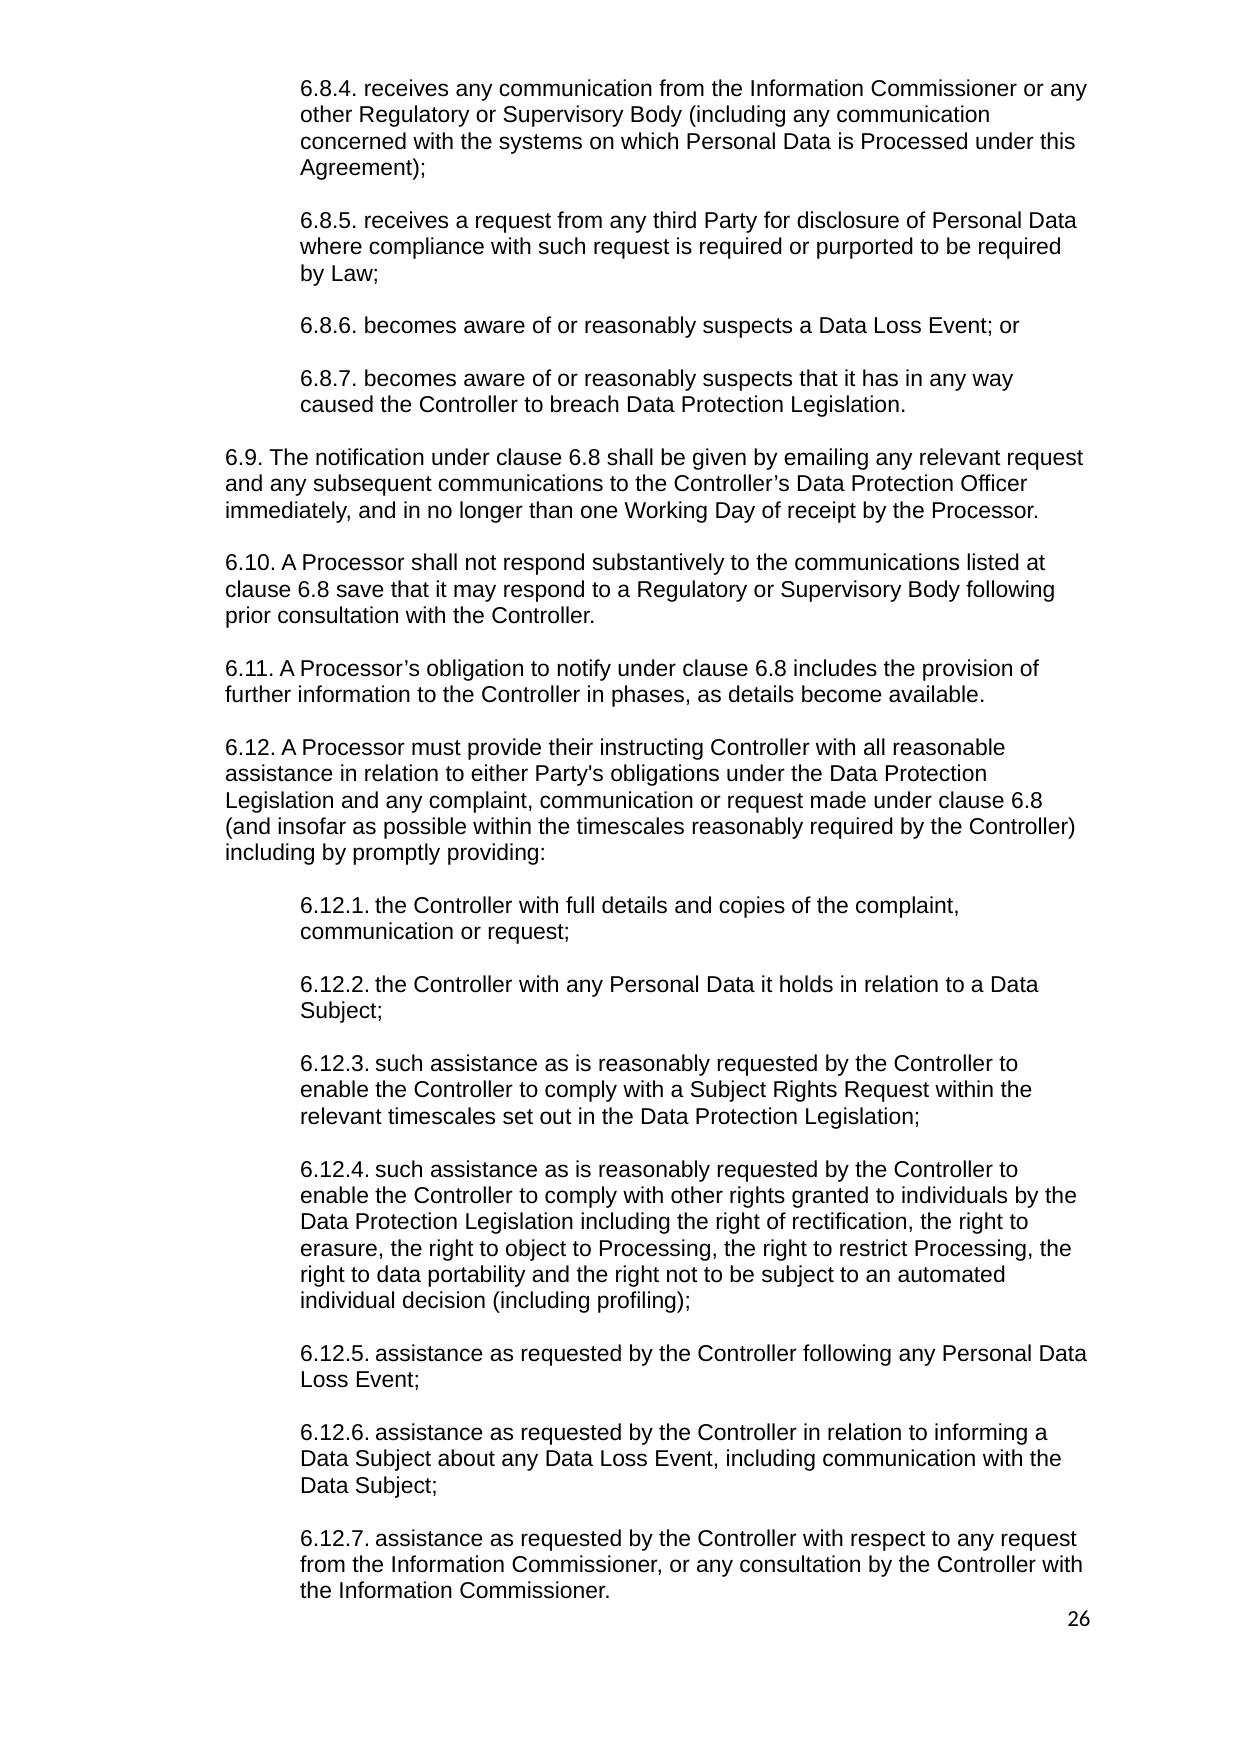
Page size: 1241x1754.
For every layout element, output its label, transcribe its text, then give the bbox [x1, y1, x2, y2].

text 6.8.4. receives any communication from the Information Commissioner or any other Regulatory or Supervisory Body (including any communication concerned with the systems on which Personal Data is Processed under this Agreement); [300, 75, 1090, 180]
text 6.8.5. receives a request from any third Party for disclosure of Personal Data where compliance with such request is required or purported to be required by Law; [300, 207, 1090, 286]
text 6.12.4. such assistance as is reasonably requested by the Controller to enable the Controller to comply with other rights granted to individuals by the Data Protection Legislation including the right of rectification, the right to erasure, the right to object to Processing, the right to restrict Processing, the right to data portability and the right not to be subject to an automated individual decision (including profiling); [300, 1156, 1090, 1314]
text 6.12.3. such assistance as is reasonably requested by the Controller to enable the Controller to comply with a Subject Rights Request within the relevant timescales set out in the Data Protection Legislation; [300, 1050, 1090, 1129]
text 6.8.7. becomes aware of or reasonably suspects that it has in any way caused the Controller to breach Data Protection Legislation. [300, 365, 1090, 418]
text 6.12. A Processor must provide their instructing Controller with all reasonable assistance in relation to either Party's obligations under the Data Protection Legislation and any complaint, communication or request made under clause 6.8 (and insofar as possible within the timescales reasonably required by the Controller) including by promptly providing: [225, 734, 1090, 866]
text 6.8.6. becomes aware of or reasonably suspects a Data Loss Event; or [300, 312, 1090, 338]
text 6.12.7. assistance as requested by the Controller with respect to any request from the Information Commissioner, or any consultation by the Controller with the Information Commissioner. [300, 1524, 1090, 1603]
text 6.10. A Processor shall not respond substantively to the communications listed at clause 6.8 save that it may respond to a Regulatory or Supervisory Body following prior consultation with the Controller. [225, 549, 1090, 628]
text 6.12.2. the Controller with any Personal Data it holds in relation to a Data Subject; [300, 971, 1090, 1024]
text 6.11. A Processor’s obligation to notify under clause 6.8 includes the provision of further information to the Controller in phases, as details become available. [225, 655, 1090, 707]
text 6.12.5. assistance as requested by the Controller following any Personal Data Loss Event; [300, 1340, 1090, 1393]
text 6.12.1. the Controller with full details and copies of the complaint, communication or request; [300, 892, 1090, 945]
text 6.12.6. assistance as requested by the Controller in relation to informing a Data Subject about any Data Loss Event, including communication with the Data Subject; [300, 1419, 1090, 1498]
text 6.9. The notification under clause 6.8 shall be given by emailing any relevant request and any subsequent communications to the Controller’s Data Protection Officer immediately, and in no longer than one Working Day of receipt by the Processor. [225, 444, 1090, 523]
